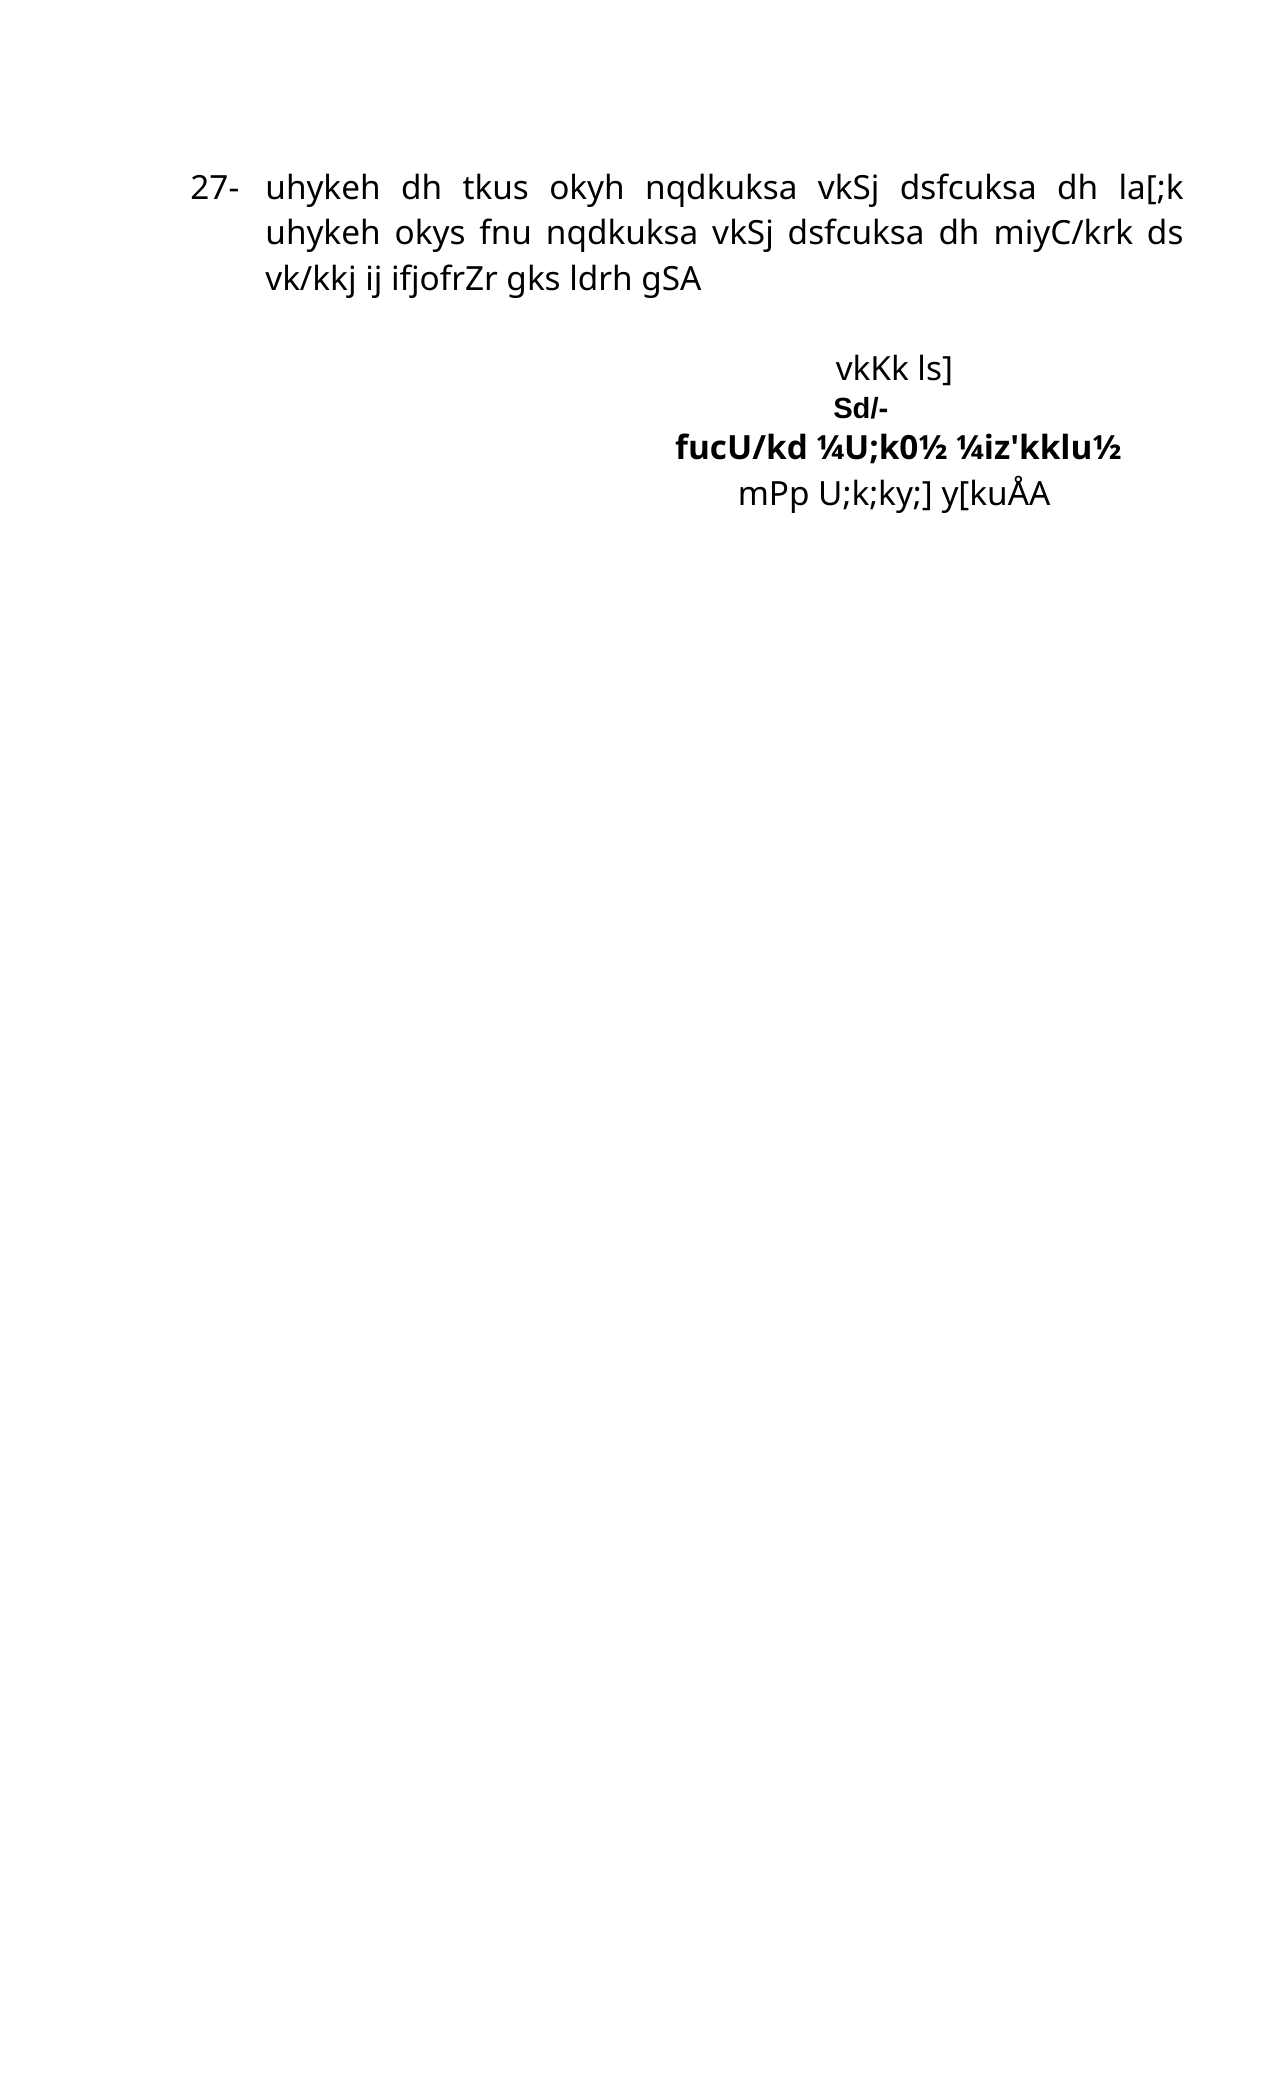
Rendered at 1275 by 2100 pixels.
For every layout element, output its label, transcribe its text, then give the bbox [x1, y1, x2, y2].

text vkKk ls] [631, 345, 1157, 391]
text fucU/kd ¼U;k0½ ¼iz'kklu½ [631, 424, 1157, 469]
text 27- uhykeh dh tkus okyh nqdkuksa vkSj dsfcuksa dh la[;k uhykeh okys fnu nqdkuksa vkSj dsfcuksa dh miyC/krk ds vk/kkj ij ifjofrZr gks ldrh gSA [190, 163, 1185, 300]
text Sd/- [118, 391, 1185, 424]
text mPp U;k;ky;] y[kuÅA [631, 469, 1157, 515]
